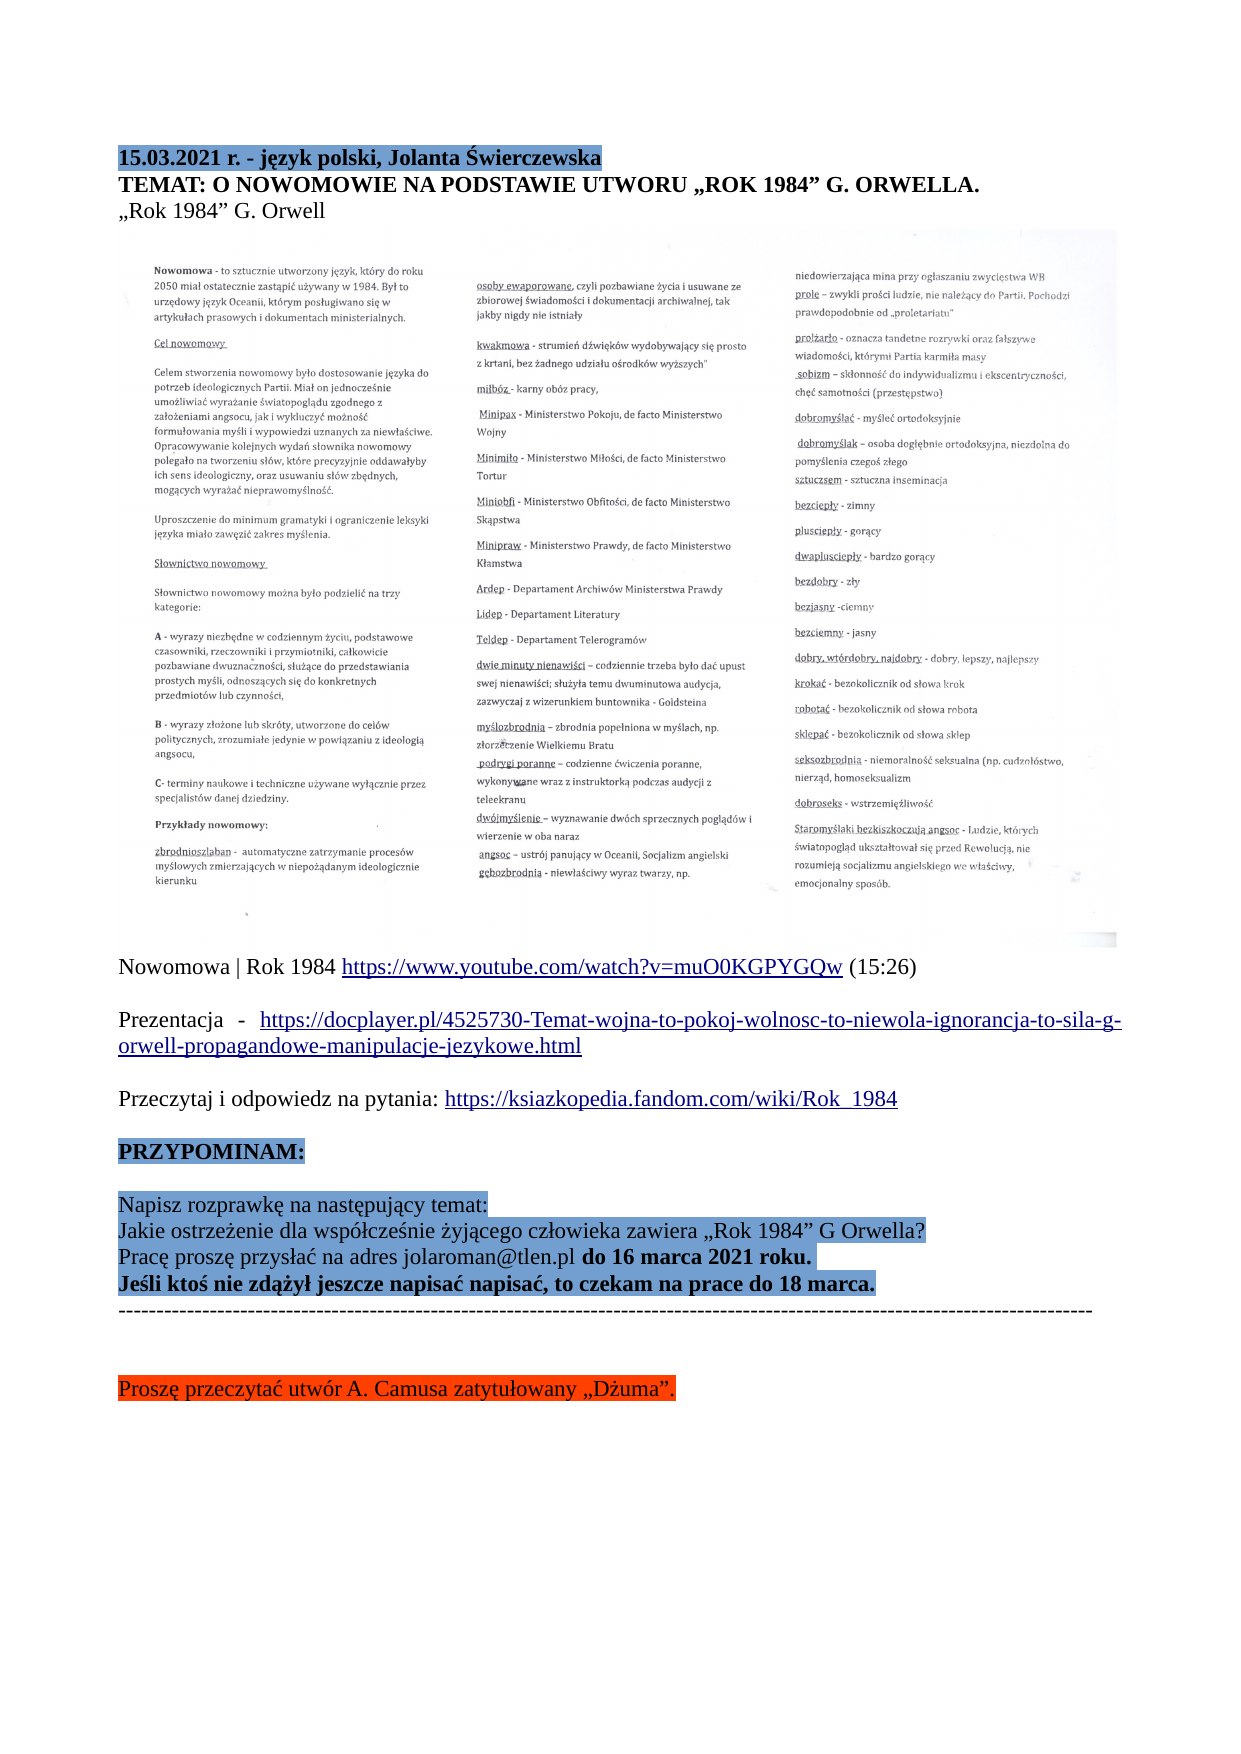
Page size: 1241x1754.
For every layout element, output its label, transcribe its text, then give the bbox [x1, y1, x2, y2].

picture [118, 223, 1123, 954]
text Jeśli ktoś nie zdążył jeszcze napisać napisać, to czekam na prace do 18 marca. [118, 1270, 1122, 1296]
text „Rok 1984” G. Orwell [118, 197, 1122, 223]
text PRZYPOMINAM: [118, 1138, 1122, 1164]
text Prezentacja - https://docplayer.pl/4525730-Temat-wojna-to-pokoj-wolnosc-to-niewola-ignorancja-to-sila-g-orwell-propagandowe-manipulacje-jezykowe.html [118, 1006, 1122, 1059]
text Proszę przeczytać utwór A. Camusa zatytułowany „Dżuma”. [118, 1375, 1122, 1401]
text Pracę proszę przysłać na adres jolaroman@tlen.pl do 16 marca 2021 roku. [118, 1243, 1122, 1270]
text Przeczytaj i odpowiedz na pytania: https://ksiazkopedia.fandom.com/wiki/Rok_1984 [118, 1085, 1122, 1112]
text 15.03.2021 r. - język polski, Jolanta Świerczewska [118, 144, 1122, 171]
text TEMAT: O NOWOMOWIE NA PODSTAWIE UTWORU „ROK 1984” G. ORWELLA. [118, 171, 1122, 197]
text Napisz rozprawkę na następujący temat: [118, 1191, 1122, 1217]
subtitle Nowomowa | Rok 1984 https://www.youtube.com/watch?v=muO0KGPYGQw (15:26) [118, 954, 1122, 980]
text Jakie ostrzeżenie dla współcześnie żyjącego człowieka zawiera „Rok 1984” G Orwella? [118, 1217, 1122, 1243]
text -------------------------------------------------------------------------------------------------------------------------------- [118, 1296, 1122, 1322]
